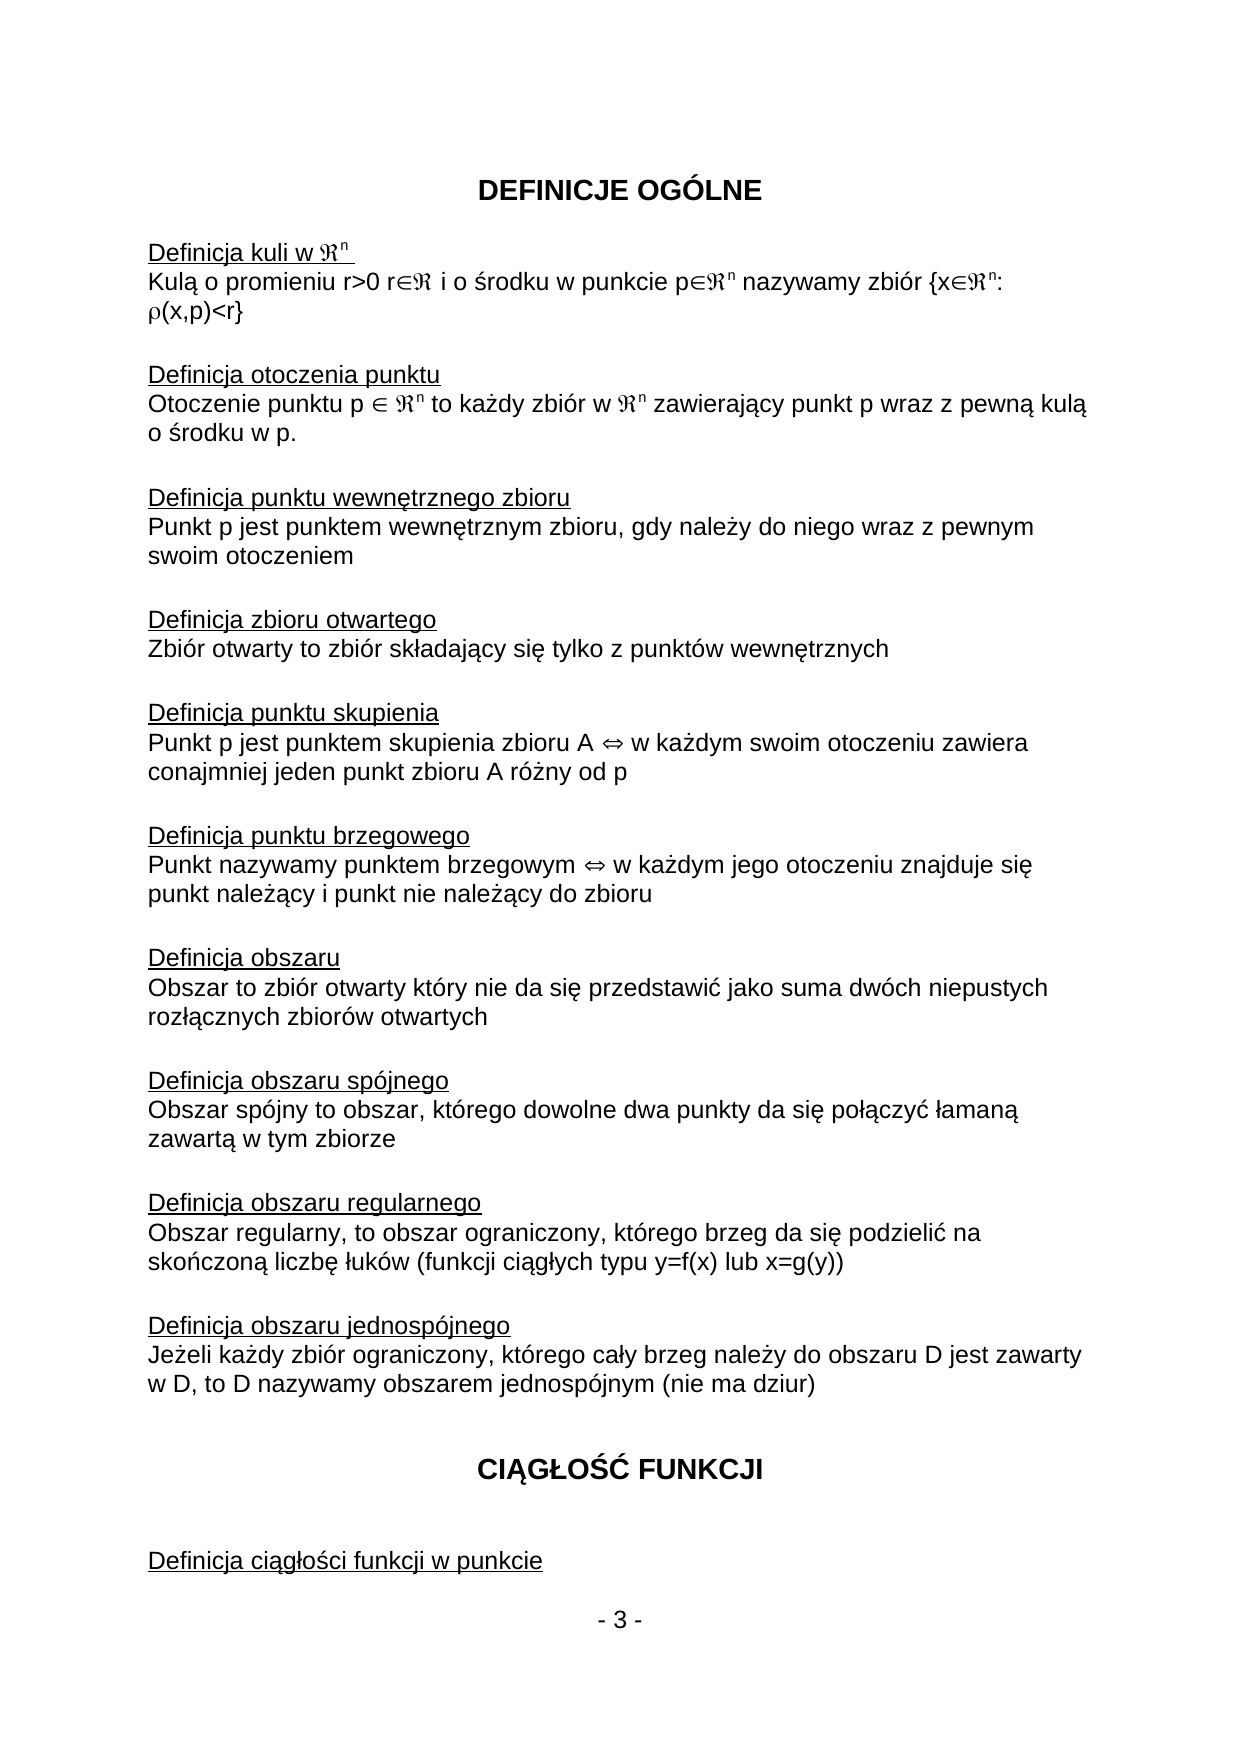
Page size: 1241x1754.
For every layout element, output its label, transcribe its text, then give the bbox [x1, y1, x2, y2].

subtitle definicje ogólne [148, 173, 1092, 206]
text Jeżeli każdy zbiór ograniczony, którego cały brzeg należy do obszaru D jest zawarty w D, to D nazywamy obszarem jednospójnym (nie ma dziur) [148, 1340, 1092, 1398]
subtitle Definicja punktu brzegowego [148, 821, 1092, 850]
subtitle Definicja punktu wewnętrznego zbioru [148, 482, 1092, 511]
text Obszar regularny, to obszar ograniczony, którego brzeg da się podzielić na skończoną liczbę łuków (funkcji ciągłych typu y=f(x) lub x=g(y)) [148, 1217, 1092, 1276]
subtitle Definicja otoczenia punktu [148, 360, 1092, 389]
subtitle Definicja punktu skupienia [148, 698, 1092, 727]
text Punkt p jest punktem skupienia zbioru A Û w każdym swoim otoczeniu zawiera conajmniej jeden punkt zbioru A różny od p [148, 727, 1092, 786]
subtitle Definicja kuli w Ân [148, 237, 1092, 266]
subtitle ciągłość funkcji [148, 1452, 1092, 1486]
text Obszar spójny to obszar, którego dowolne dwa punkty da się połączyć łamaną zawartą w tym zbiorze [148, 1095, 1092, 1153]
text Punkt p jest punktem wewnętrznym zbioru, gdy należy do niego wraz z pewnym swoim otoczeniem [148, 511, 1092, 569]
subtitle Definicja obszaru [148, 943, 1092, 972]
text Punkt nazywamy punktem brzegowym Û w każdym jego otoczeniu znajduje się punkt należący i punkt nie należący do zbioru [148, 850, 1092, 908]
text Obszar to zbiór otwarty który nie da się przedstawić jako suma dwóch niepustych rozłącznych zbiorów otwartych [148, 972, 1092, 1031]
text Kulą o promieniu r>0 rÎÂ i o środku w punkcie pÎÂn nazywamy zbiór {xÎÂn: r(x,p)<r} [148, 266, 1092, 324]
subtitle Definicja obszaru jednospójnego [148, 1311, 1092, 1340]
subtitle Definicja obszaru spójnego [148, 1066, 1092, 1095]
subtitle Definicja zbioru otwartego [148, 605, 1092, 634]
text Otoczenie punktu p Î Ân to każdy zbiór w Ân zawierający punkt p wraz z pewną kulą o środku w p. [148, 389, 1092, 447]
subtitle Definicja ciągłości funkcji w punkcie [148, 1546, 1092, 1575]
text Zbiór otwarty to zbiór składający się tylko z punktów wewnętrznych [148, 634, 1092, 663]
subtitle Definicja obszaru regularnego [148, 1188, 1092, 1217]
